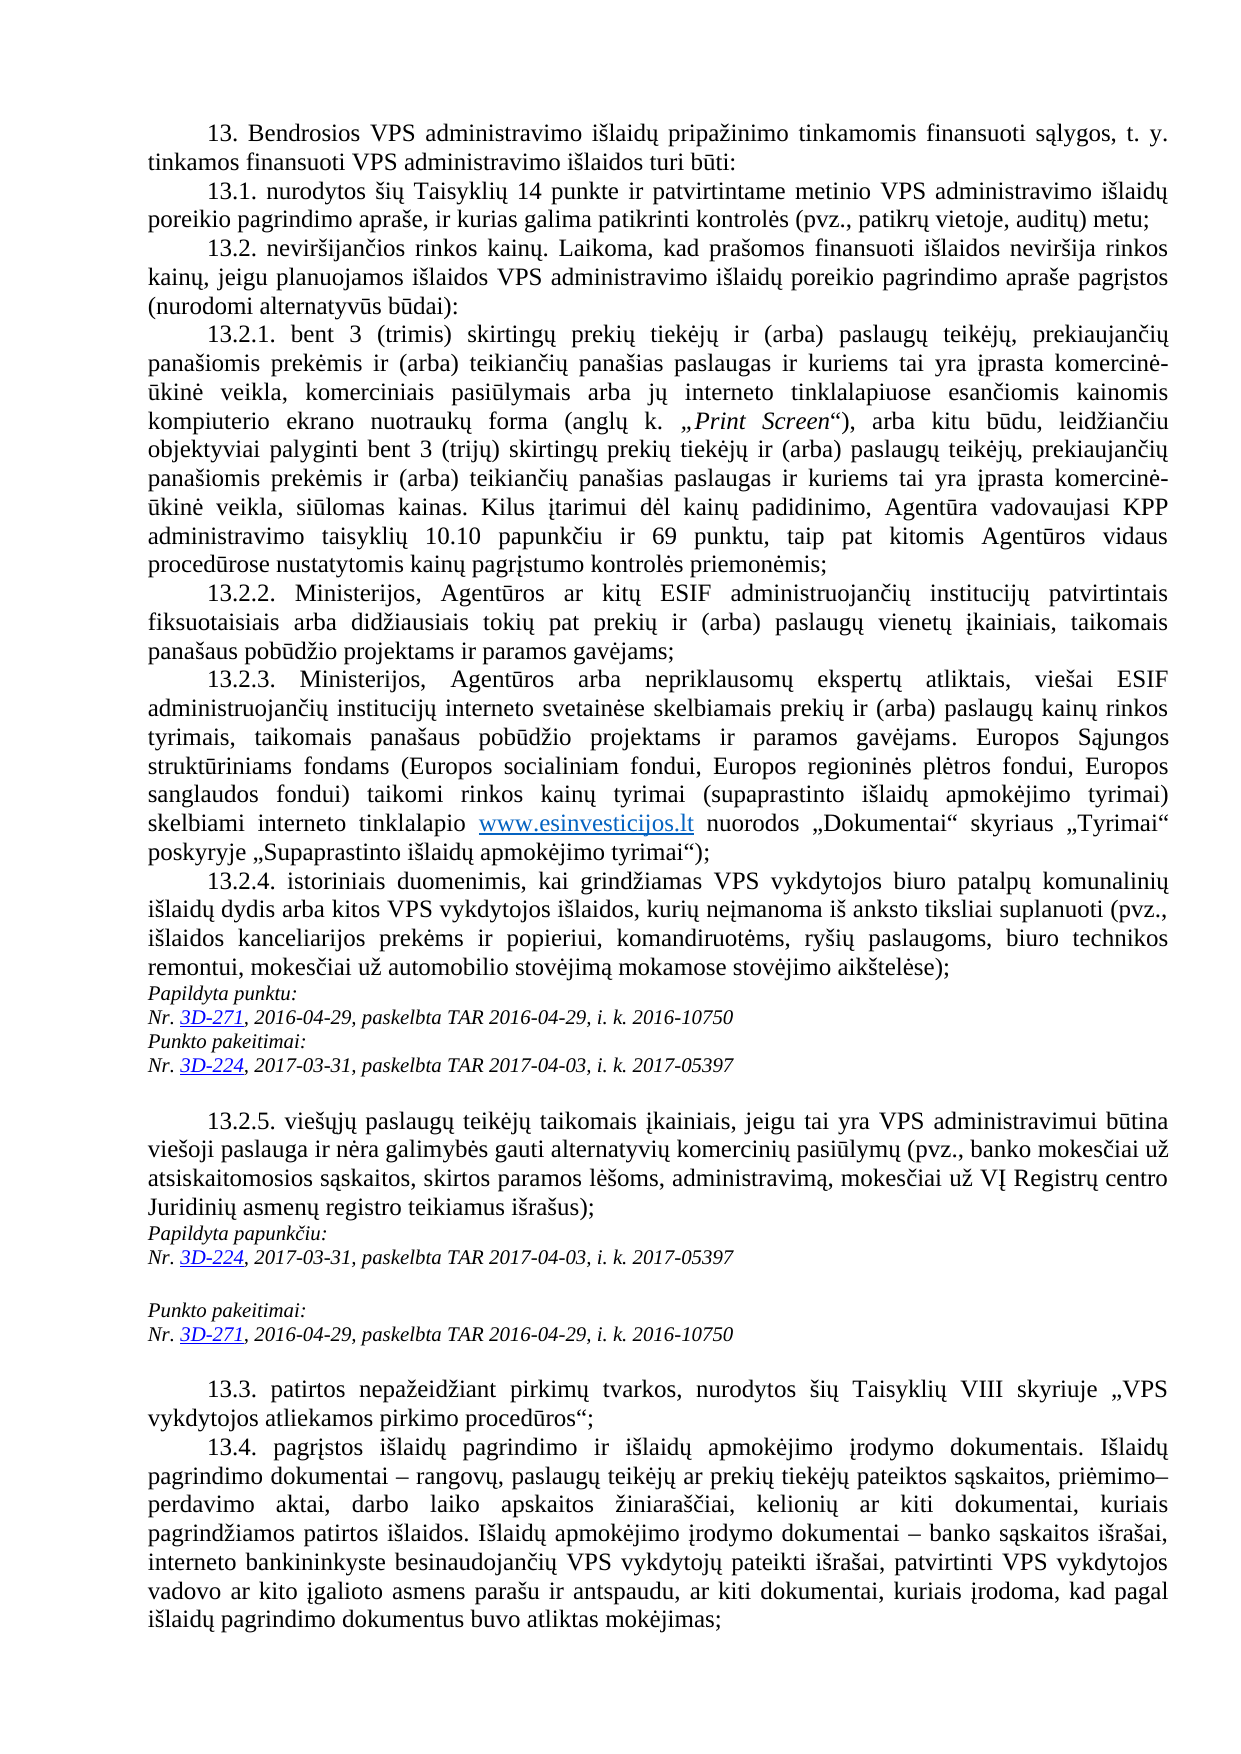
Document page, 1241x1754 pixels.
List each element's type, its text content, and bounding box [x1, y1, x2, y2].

text 13.2. neviršijančios rinkos kainų. Laikoma, kad prašomos finansuoti išlaidos neviršija rinkos kainų, jeigu planuojamos išlaidos VPS administravimo išlaidų poreikio pagrindimo apraše pagrįstos (nurodomi alternatyvūs būdai): [148, 233, 1169, 319]
text 13.2.2. Ministerijos, Agentūros ar kitų ESIF administruojančių institucijų patvirtintais fiksuotaisiais arba didžiausiais tokių pat prekių ir (arba) paslaugų vienetų įkainiais, taikomais panašaus pobūdžio projektams ir paramos gavėjams; [148, 578, 1169, 664]
text Papildyta punktu: [148, 981, 1169, 1005]
text 13.2.4. istoriniais duomenimis, kai grindžiamas VPS vykdytojos biuro patalpų komunalinių išlaidų dydis arba kitos VPS vykdytojos išlaidos, kurių neįmanoma iš anksto tiksliai suplanuoti (pvz., išlaidos kanceliarijos prekėms ir popieriui, komandiruotėms, ryšių paslaugoms, biuro technikos remontui, mokesčiai už automobilio stovėjimą mokamose stovėjimo aikštelėse); [148, 866, 1169, 981]
text 13.2.5. viešųjų paslaugų teikėjų taikomais įkainiais, jeigu tai yra VPS administravimui būtina viešoji paslauga ir nėra galimybės gauti alternatyvių komercinių pasiūlymų (pvz., banko mokesčiai už atsiskaitomosios sąskaitos, skirtos paramos lėšoms, administravimą, mokesčiai už VĮ Registrų centro Juridinių asmenų registro teikiamus išrašus); [148, 1106, 1169, 1221]
text 13.3. patirtos nepažeidžiant pirkimų tvarkos, nurodytos šių Taisyklių VIII skyriuje „VPS vykdytojos atliekamos pirkimo procedūros“; [148, 1374, 1169, 1432]
text Nr. 3D-271, 2016-04-29, paskelbta TAR 2016-04-29, i. k. 2016-10750 [148, 1005, 1169, 1029]
text 13.2.3. Ministerijos, Agentūros arba nepriklausomų ekspertų atliktais, viešai ESIF administruojančių institucijų interneto svetainėse skelbiamais prekių ir (arba) paslaugų kainų rinkos tyrimais, taikomais panašaus pobūdžio projektams ir paramos gavėjams. Europos Sąjungos struktūriniams fondams (Europos socialiniam fondui, Europos regioninės plėtros fondui, Europos sanglaudos fondui) taikomi rinkos kainų tyrimai (supaprastinto išlaidų apmokėjimo tyrimai) skelbiami interneto tinklalapio www.esinvesticijos.lt nuorodos „Dokumentai“ skyriaus „Tyrimai“ poskyryje „Supaprastinto išlaidų apmokėjimo tyrimai“); [148, 664, 1169, 866]
text Punkto pakeitimai: [148, 1298, 1169, 1322]
text Nr. 3D-224, 2017-03-31, paskelbta TAR 2017-04-03, i. k. 2017-05397 [148, 1245, 1169, 1269]
text Papildyta papunkčiu: [148, 1221, 1169, 1245]
text 13. Bendrosios VPS administravimo išlaidų pripažinimo tinkamomis finansuoti sąlygos, t. y. tinkamos finansuoti VPS administravimo išlaidos turi būti: [148, 118, 1169, 176]
text 13.1. nurodytos šių Taisyklių 14 punkte ir patvirtintame metinio VPS administravimo išlaidų poreikio pagrindimo apraše, ir kurias galima patikrinti kontrolės (pvz., patikrų vietoje, auditų) metu; [148, 176, 1169, 233]
text 13.2.1. bent 3 (trimis) skirtingų prekių tiekėjų ir (arba) paslaugų teikėjų, prekiaujančių panašiomis prekėmis ir (arba) teikiančių panašias paslaugas ir kuriems tai yra įprasta komercinė-ūkinė veikla, komerciniais pasiūlymais arba jų interneto tinklalapiuose esančiomis kainomis kompiuterio ekrano nuotraukų forma (anglų k. „Print Screen“), arba kitu būdu, leidžiančiu objektyviai palyginti bent 3 (trijų) skirtingų prekių tiekėjų ir (arba) paslaugų teikėjų, prekiaujančių panašiomis prekėmis ir (arba) teikiančių panašias paslaugas ir kuriems tai yra įprasta komercinė-ūkinė veikla, siūlomas kainas. Kilus įtarimui dėl kainų padidinimo, Agentūra vadovaujasi KPP administravimo taisyklių 10.10 papunkčiu ir 69 punktu, taip pat kitomis Agentūros vidaus procedūrose nustatytomis kainų pagrįstumo kontrolės priemonėmis; [148, 319, 1169, 578]
text Nr. 3D-224, 2017-03-31, paskelbta TAR 2017-04-03, i. k. 2017-05397 [148, 1053, 1169, 1077]
text 13.4. pagrįstos išlaidų pagrindimo ir išlaidų apmokėjimo įrodymo dokumentais. Išlaidų pagrindimo dokumentai – rangovų, paslaugų teikėjų ar prekių tiekėjų pateiktos sąskaitos, priėmimo–perdavimo aktai, darbo laiko apskaitos žiniaraščiai, kelionių ar kiti dokumentai, kuriais pagrindžiamos patirtos išlaidos. Išlaidų apmokėjimo įrodymo dokumentai – banko sąskaitos išrašai, interneto bankininkyste besinaudojančių VPS vykdytojų pateikti išrašai, patvirtinti VPS vykdytojos vadovo ar kito įgalioto asmens parašu ir antspaudu, ar kiti dokumentai, kuriais įrodoma, kad pagal išlaidų pagrindimo dokumentus buvo atliktas mokėjimas; [148, 1432, 1169, 1633]
text Nr. 3D-271, 2016-04-29, paskelbta TAR 2016-04-29, i. k. 2016-10750 [148, 1322, 1169, 1346]
text Punkto pakeitimai: [148, 1029, 1169, 1053]
